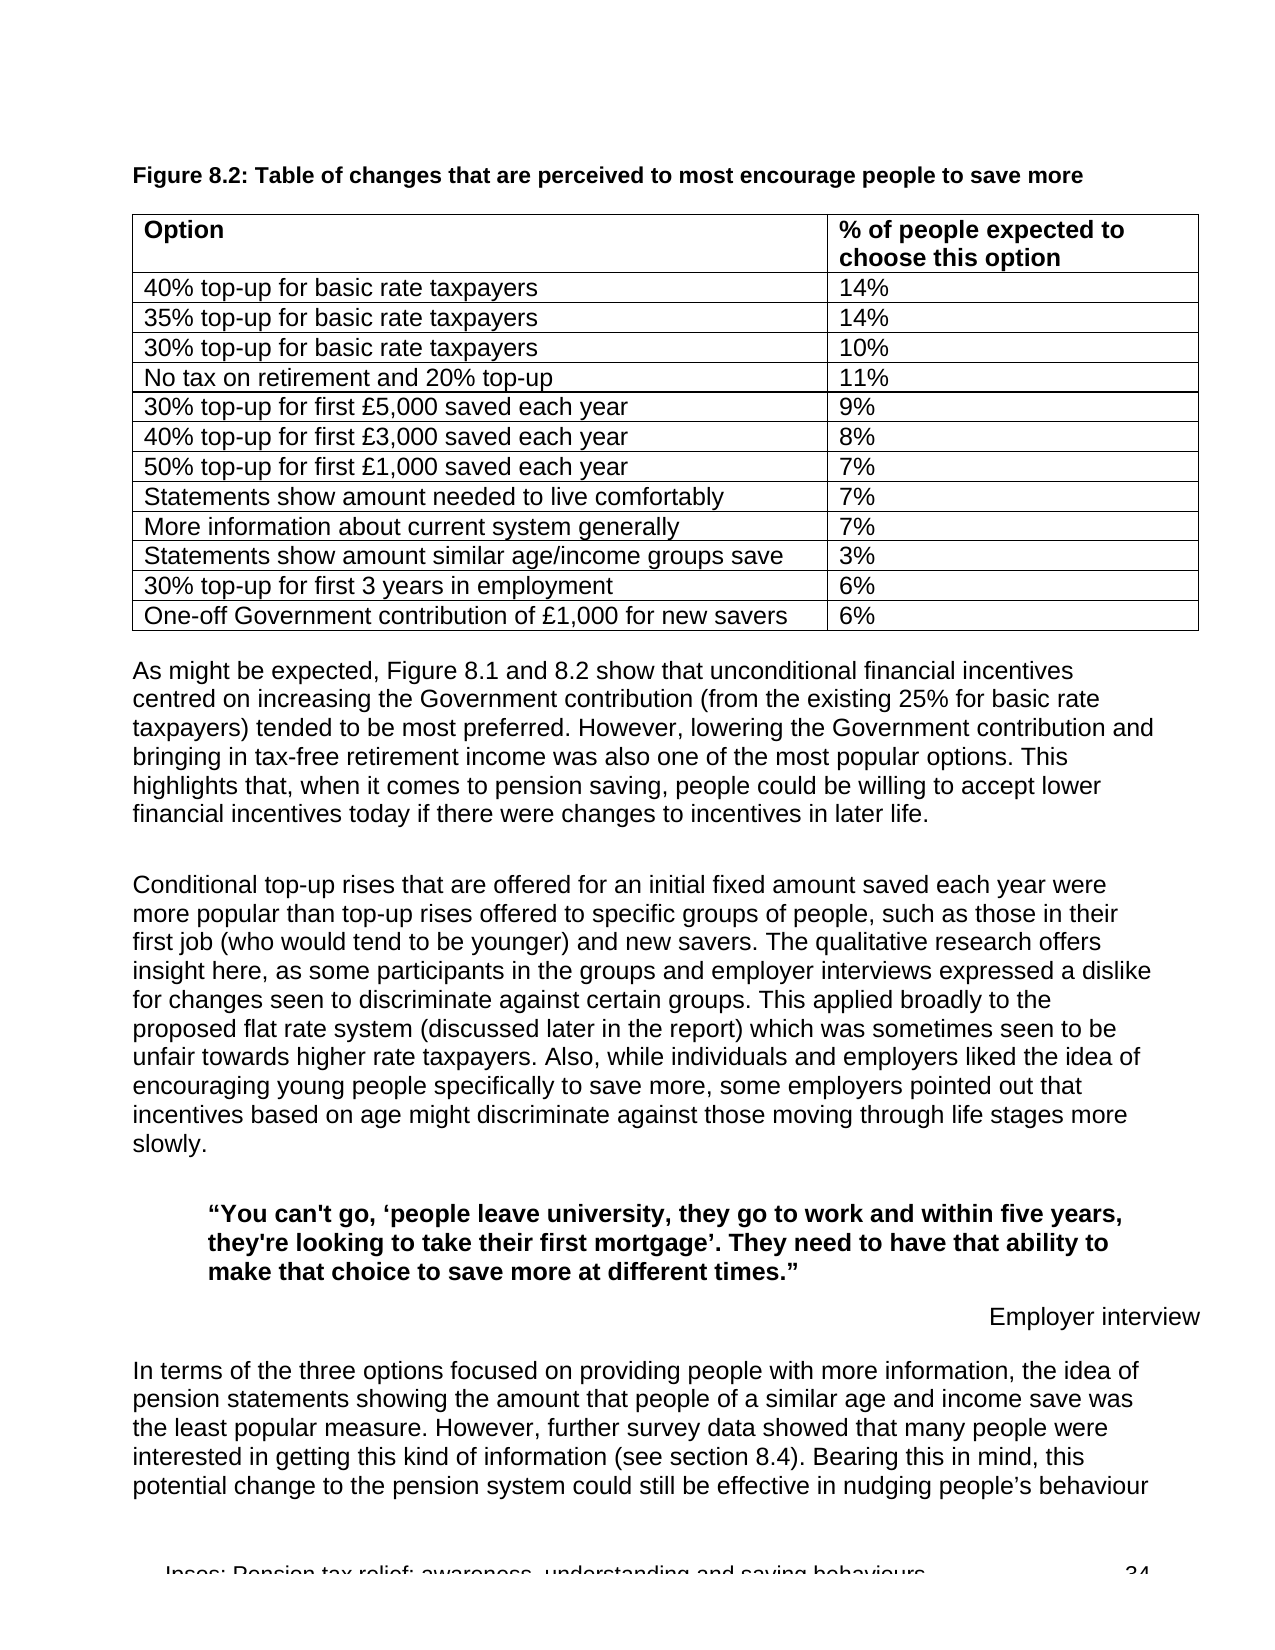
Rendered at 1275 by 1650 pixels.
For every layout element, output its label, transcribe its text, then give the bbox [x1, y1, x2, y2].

text Conditional top-up rises that are offered for an initial fixed amount saved each year were more popular than top-up rises offered to specific groups of people, such as those in their first job (who would tend to be younger) and new savers. The qualitative research offers insight here, as some participants in the groups and employer interviews expressed a dislike for changes seen to discriminate against certain groups. This applied broadly to the proposed flat rate system (discussed later in the report) which was sometimes seen to be unfair towards higher rate taxpayers. Also, while individuals and employers liked the idea of encouraging young people specifically to save more, some employers pointed out that incentives based on age might discriminate against those moving through life stages more slowly. [132, 870, 1162, 1157]
text “You can't go, ‘people leave university, they go to work and within five years, they're looking to take their first mortgage’. They need to have that ability to make that choice to save more at different times.” [208, 1199, 1172, 1285]
table_cell 14% [828, 273, 1198, 302]
subtitle Figure 8.2: Table of changes that are perceived to most encourage people to save more [75, 162, 1200, 189]
table_cell 6% [828, 601, 1198, 630]
table_cell 7% [828, 512, 1198, 540]
table_cell 40% top-up for basic rate taxpayers [133, 273, 827, 302]
text As might be expected, Figure 8.1 and 8.2 show that unconditional financial incentives centred on increasing the Government contribution (from the existing 25% for basic rate taxpayers) tended to be most preferred. However, lowering the Government contribution and bringing in tax-free retirement income was also one of the most popular options. This highlights that, when it comes to pension saving, people could be willing to accept lower financial incentives today if there were changes to incentives in later life. [132, 656, 1162, 828]
table_cell 11% [828, 363, 1198, 391]
table_cell Statements show amount similar age/income groups save [133, 541, 827, 570]
table_cell 14% [828, 303, 1198, 332]
table_header % of people expected to choose this option [828, 215, 1198, 272]
table_cell 9% [828, 393, 1198, 421]
table_cell 7% [828, 482, 1198, 511]
table_cell 30% top-up for first £5,000 saved each year [133, 393, 827, 421]
table_cell 30% top-up for basic rate taxpayers [133, 333, 827, 362]
text Employer interview [75, 1302, 1200, 1331]
table_cell Statements show amount needed to live comfortably [133, 482, 827, 511]
table_cell More information about current system generally [133, 512, 827, 540]
table_cell 50% top-up for first £1,000 saved each year [133, 452, 827, 481]
table_cell No tax on retirement and 20% top-up [133, 363, 827, 391]
table_cell 7% [828, 452, 1198, 481]
table_cell 8% [828, 422, 1198, 451]
text In terms of the three options focused on providing people with more information, the idea of pension statements showing the amount that people of a similar age and income save was the least popular measure. However, further survey data showed that many people were interested in getting this kind of information (see section 8.4). Bearing this in mind, this potential change to the pension system could still be effective in nudging people’s behaviour [132, 1356, 1162, 1499]
table_cell 6% [828, 571, 1198, 600]
table_cell One-off Government contribution of £1,000 for new savers [133, 601, 827, 630]
table_cell 10% [828, 333, 1198, 362]
table_cell 30% top-up for first 3 years in employment [133, 571, 827, 600]
table_cell 35% top-up for basic rate taxpayers [133, 303, 827, 332]
table_cell 40% top-up for first £3,000 saved each year [133, 422, 827, 451]
table_cell 3% [828, 541, 1198, 570]
table_header Option [133, 215, 827, 272]
